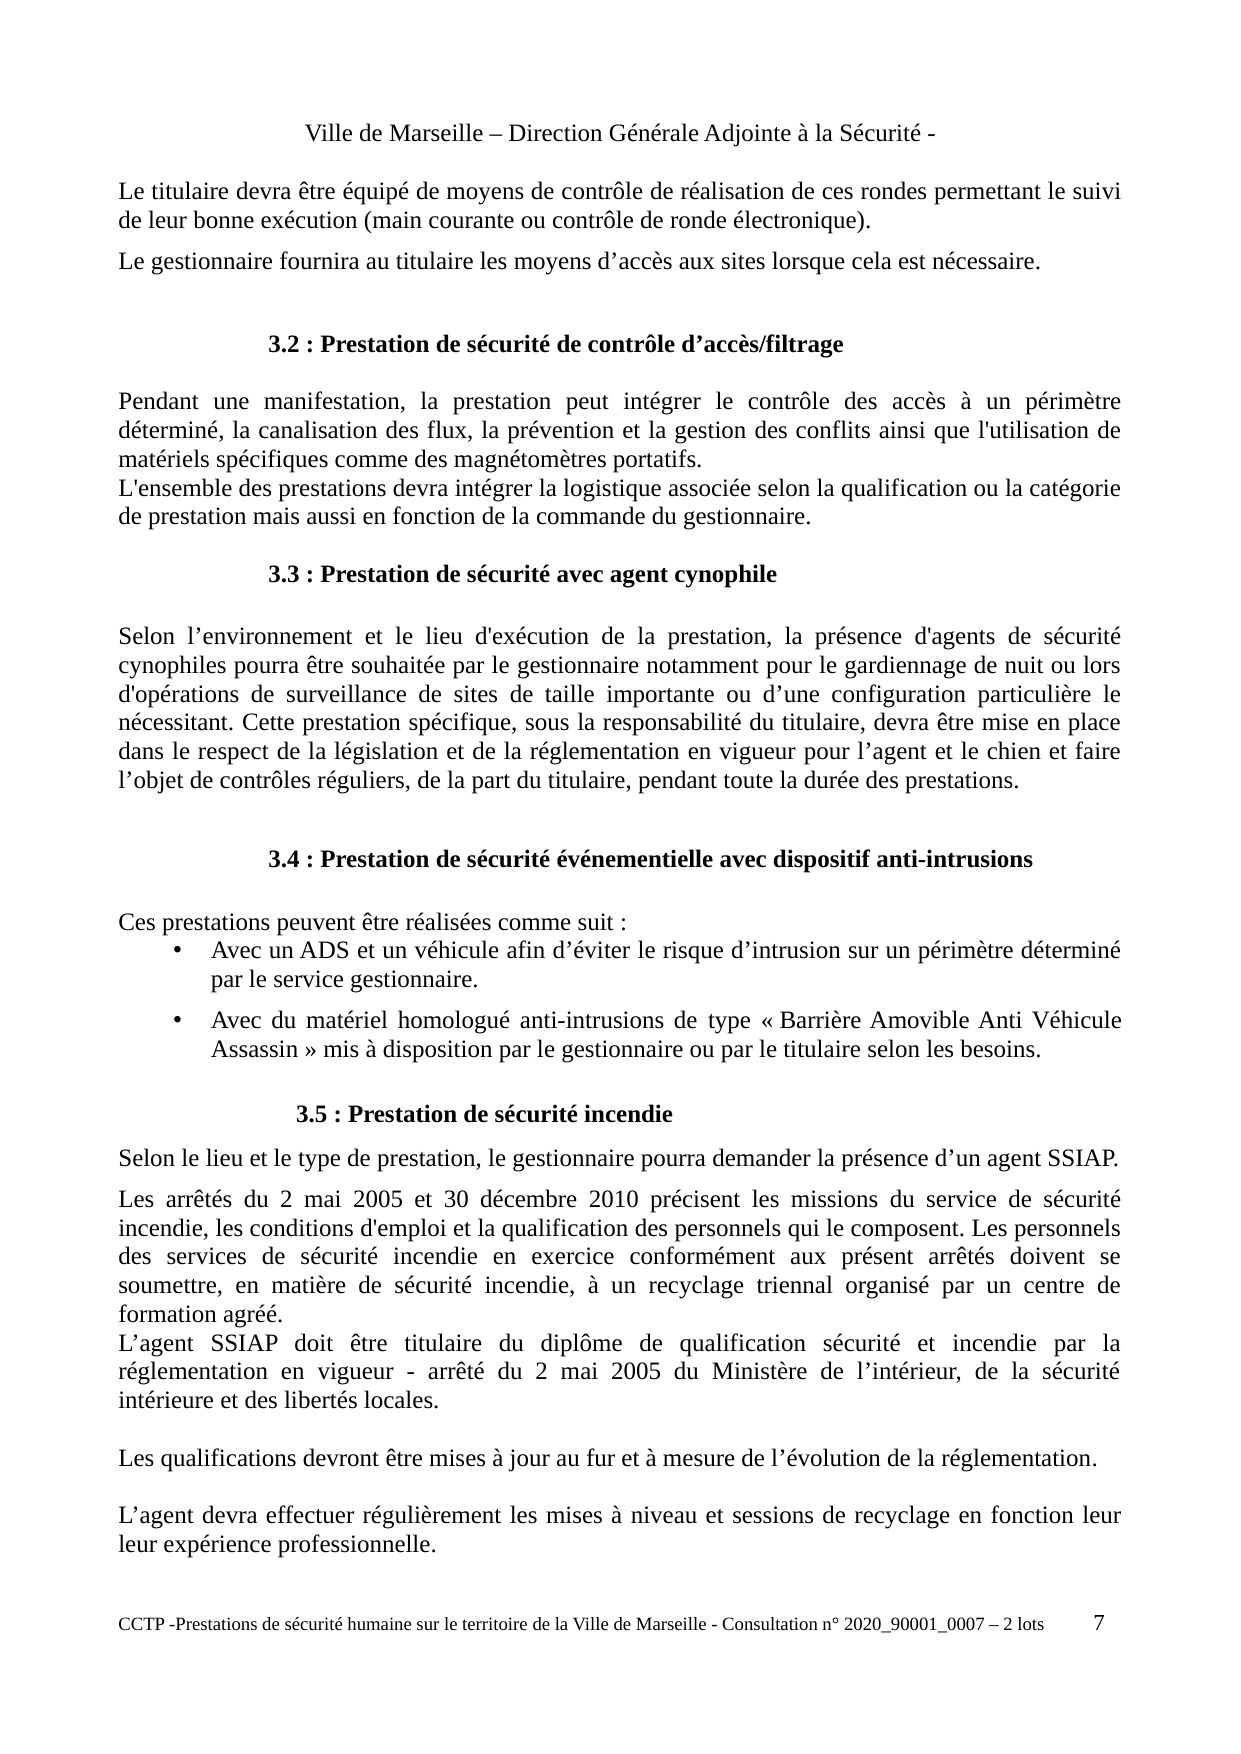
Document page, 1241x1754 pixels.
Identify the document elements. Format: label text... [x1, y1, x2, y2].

text Selon l’environnement et le lieu d'exécution de la prestation, la présence d'agents de sécurité cynophiles pourra être souhaitée par le gestionnaire notamment pour le gardiennage de nuit ou lors d'opérations de surveillance de sites de taille importante ou d’une configuration particulière le nécessitant. Cette prestation spécifique, sous la responsabilité du titulaire, devra être mise en place dans le respect de la législation et de la réglementation en vigueur pour l’agent et le chien et faire l’objet de contrôles réguliers, de la part du titulaire, pendant toute la durée des prestations. [118, 621, 1122, 794]
text 3.5 : Prestation de sécurité incendie [118, 1092, 1122, 1130]
subtitle 3.4 : Prestation de sécurité événementielle avec dispositif anti-intrusions [268, 844, 1122, 873]
subtitle 3.3 : Prestation de sécurité avec agent cynophile [268, 559, 1122, 588]
text Le gestionnaire fournira au titulaire les moyens d’accès aux sites lorsque cela est nécessaire. [118, 246, 1122, 275]
text Les arrêtés du 2 mai 2005 et 30 décembre 2010 précisent les missions du service de sécurité incendie, les conditions d'emploi et la qualification des personnels qui le composent. Les personnels des services de sécurité incendie en exercice conformément aux présent arrêtés doivent se soumettre, en matière de sécurité incendie, à un recyclage triennal organisé par un centre de formation agréé. [118, 1184, 1122, 1328]
list Avec du matériel homologué anti-intrusions de type « Barrière Amovible Anti Véhicule Assassin » mis à disposition par le gestionnaire ou par le titulaire selon les besoins. [173, 1006, 1122, 1063]
list Avec un ADS et un véhicule afin d’éviter le risque d’intrusion sur un périmètre déterminé par le service gestionnaire. [173, 936, 1122, 993]
text Les qualifications devront être mises à jour au fur et à mesure de l’évolution de la réglementation. [118, 1443, 1122, 1471]
text Ces prestations peuvent être réalisées comme suit : [118, 907, 1122, 936]
text L’agent SSIAP doit être titulaire du diplôme de qualification sécurité et incendie par la réglementation en vigueur - arrêté du 2 mai 2005 du Ministère de l’intérieur, de la sécurité intérieure et des libertés locales. [118, 1328, 1122, 1414]
text L’agent devra effectuer régulièrement les mises à niveau et sessions de recyclage en fonction leur leur expérience professionnelle. [118, 1500, 1122, 1558]
text Selon le lieu et le type de prestation, le gestionnaire pourra demander la présence d’un agent SSIAP. [118, 1143, 1122, 1171]
subtitle 3.2 : Prestation de sécurité de contrôle d’accès/filtrage [268, 329, 1122, 358]
text L'ensemble des prestations devra intégrer la logistique associée selon la qualification ou la catégorie de prestation mais aussi en fonction de la commande du gestionnaire. [118, 473, 1122, 530]
text Le titulaire devra être équipé de moyens de contrôle de réalisation de ces rondes permettant le suivi de leur bonne exécution (main courante ou contrôle de ronde électronique). [118, 176, 1122, 234]
text Pendant une manifestation, la prestation peut intégrer le contrôle des accès à un périmètre déterminé, la canalisation des flux, la prévention et la gestion des conflits ainsi que l'utilisation de matériels spécifiques comme des magnétomètres portatifs. [118, 386, 1122, 473]
